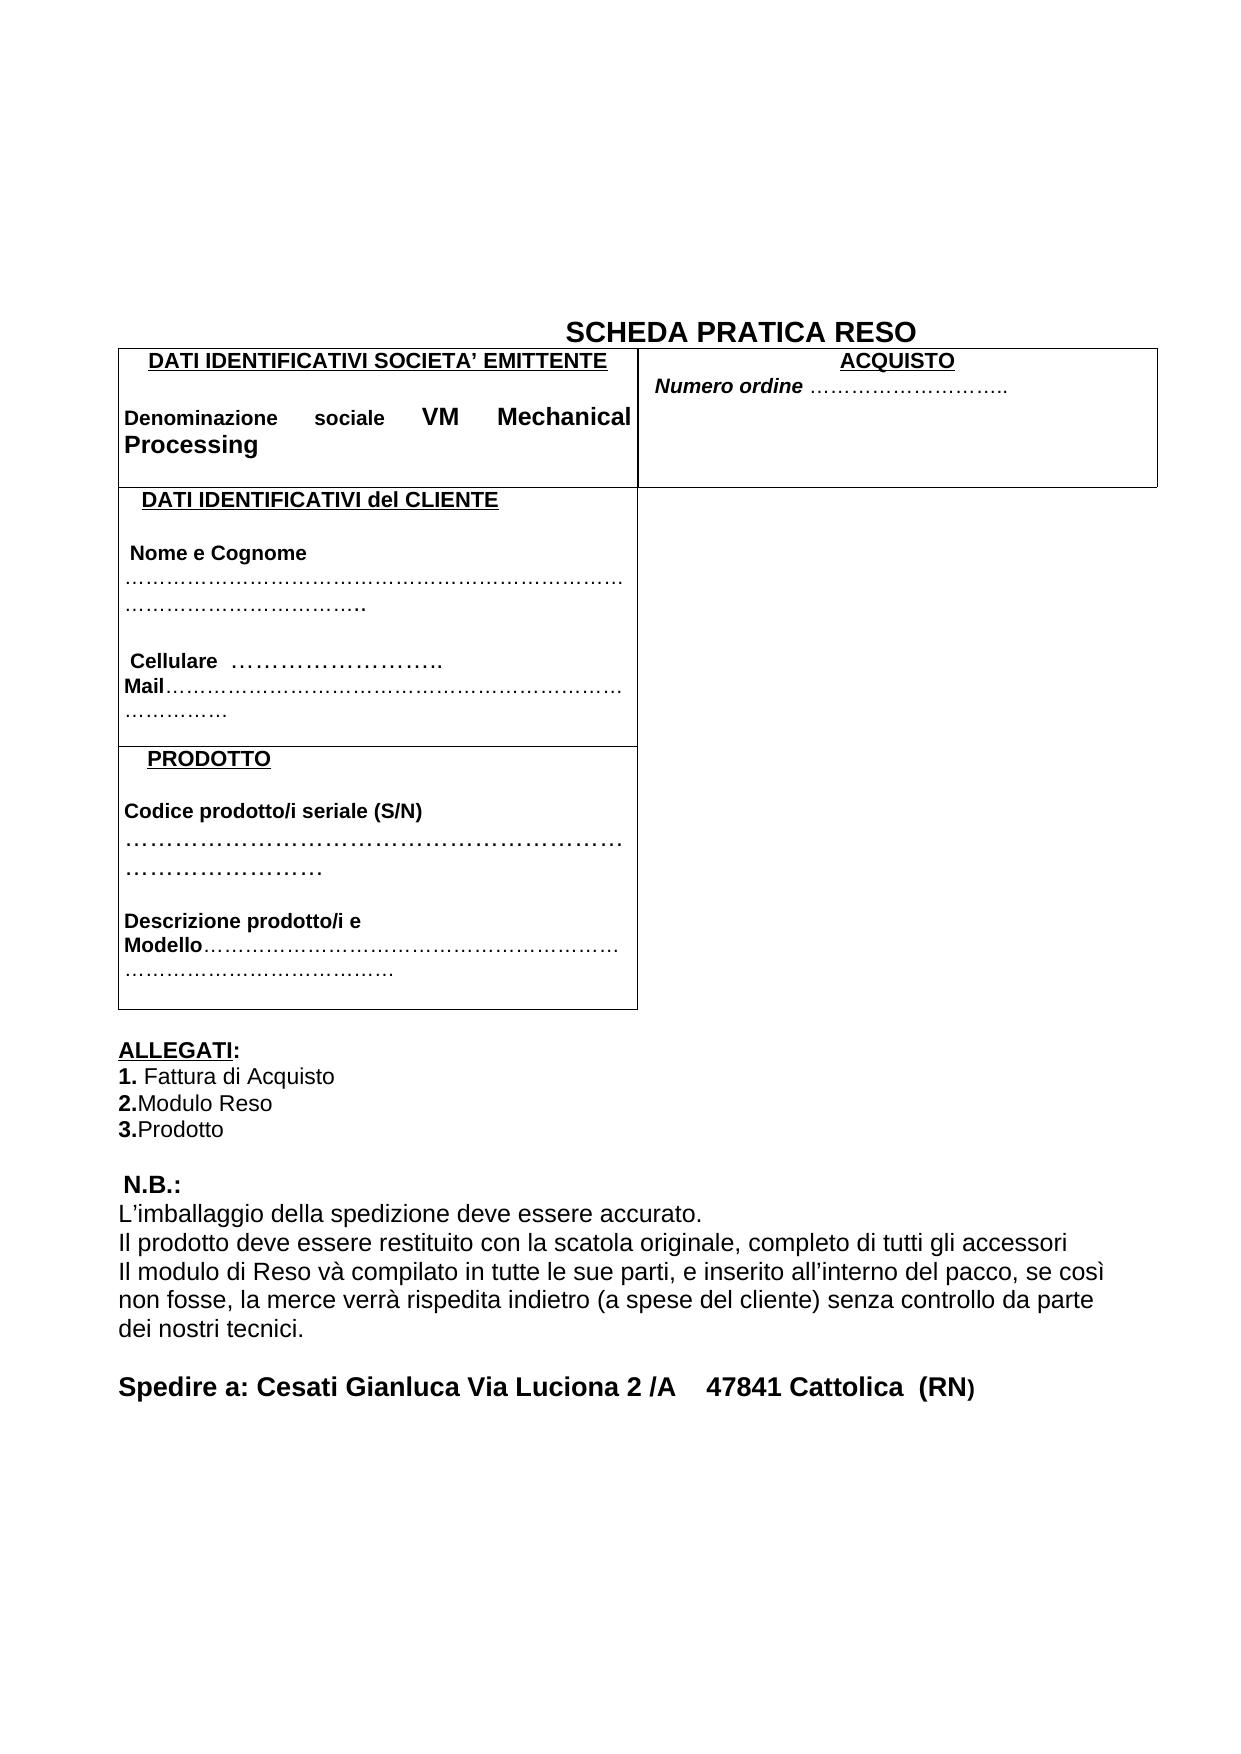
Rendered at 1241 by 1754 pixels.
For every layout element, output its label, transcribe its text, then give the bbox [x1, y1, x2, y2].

table_cell DATI IDENTIFICATIVI del CLIENTE Nome e Cognome …………………………………………………………………………………………….. Cellulare …………………….. Mail……………………………………………………………………… [119, 488, 637, 746]
text SCHEDA PRATICA RESO [118, 315, 1122, 348]
text 2.Modulo Reso [118, 1089, 1122, 1116]
text N.B.: [123, 1170, 1122, 1199]
table_header DATI IDENTIFICATIVI SOCIETA’ EMITTENTE Denominazione sociale VM Mechanical Processing [119, 349, 637, 487]
text 3.Prodotto [118, 1116, 1122, 1142]
text ALLEGATI: [118, 1037, 1122, 1063]
text Spedire a: Cesati Gianluca Via Luciona 2 /A 47841 Cattolica (RN) [118, 1371, 1122, 1402]
table_header ACQUISTO Numero ordine ……………………….. [639, 349, 1157, 487]
text Il prodotto deve essere restituito con la scatola originale, completo di tutti gli accessori [118, 1228, 1122, 1256]
text L’imballaggio della spedizione deve essere accurato. [118, 1199, 1122, 1228]
text Il modulo di Reso và compilato in tutte le sue parti, e inserito all’interno del pacco, se così non fosse, la merce verrà rispedita indietro (a spese del cliente) senza controllo da parte dei nostri tecnici. [118, 1256, 1122, 1343]
text 1. Fattura di Acquisto [118, 1063, 1122, 1089]
table_cell PRODOTTO Codice prodotto/i seriale (S/N) ………………………………………………………………………… Descrizione prodotto/i e Modello……………………………………………………………………………………… [119, 747, 637, 1009]
